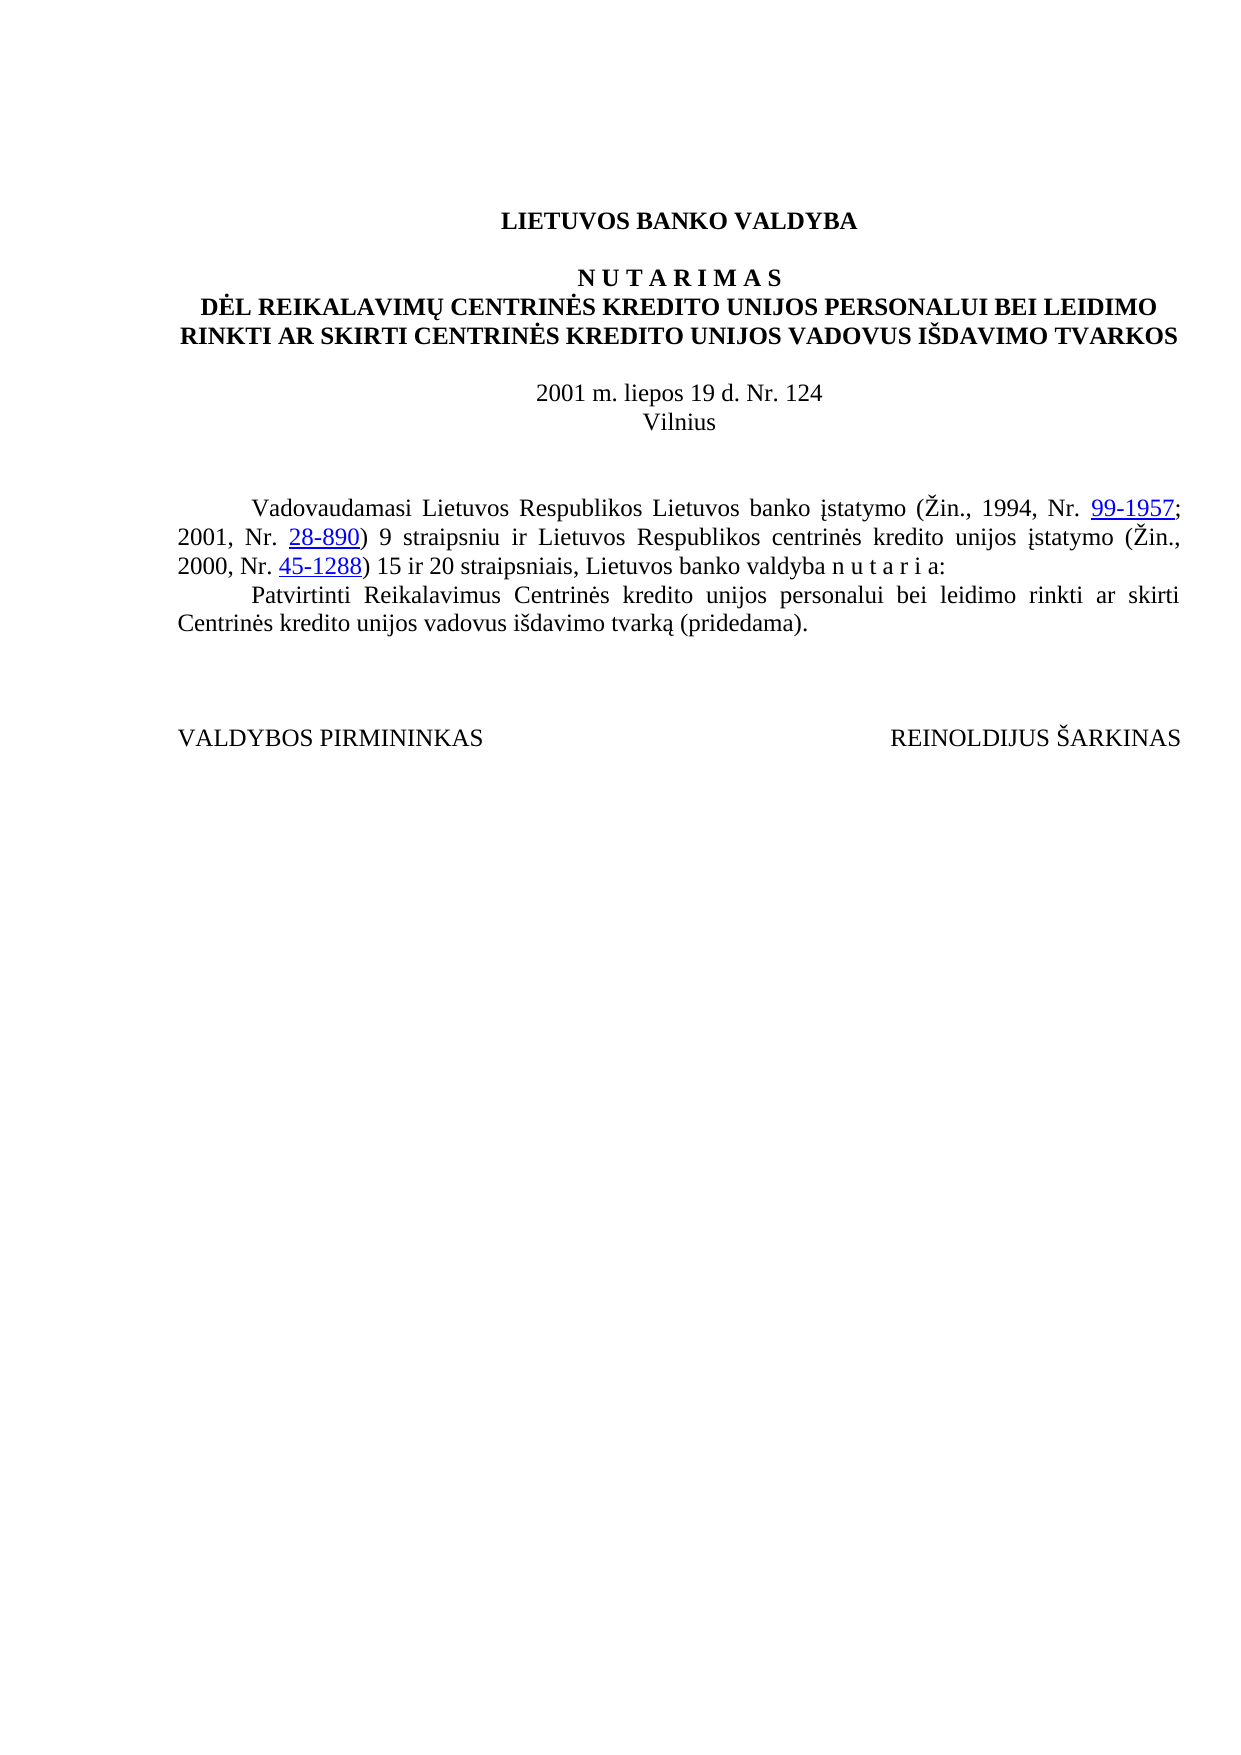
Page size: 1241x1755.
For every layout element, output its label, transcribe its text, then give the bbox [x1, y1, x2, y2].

text Vilnius [177, 407, 1181, 436]
text DĖL REIKALAVIMŲ CENTRINĖS KREDITO UNIJOS PERSONALUI BEI LEIDIMO RINKTI AR SKIRTI CENTRINĖS KREDITO UNIJOS VADOVUS IŠDAVIMO TVARKOS [177, 292, 1181, 350]
text N U T A R I M A S [177, 263, 1181, 292]
text VALDYBOS PIRMININKAS REINOLDIJUS ŠARKINAS [177, 723, 1181, 752]
text LIETUVOS BANKO VALDYBA [177, 206, 1181, 235]
text Vadovaudamasi Lietuvos Respublikos Lietuvos banko įstatymo (Žin., 1994, Nr. 99-1957; 2001, Nr. 28-890) 9 straipsniu ir Lietuvos Respublikos centrinės kredito unijos įstatymo (Žin., 2000, Nr. 45-1288) 15 ir 20 straipsniais, Lietuvos banko valdyba nutaria: [177, 493, 1181, 580]
text Patvirtinti Reikalavimus Centrinės kredito unijos personalui bei leidimo rinkti ar skirti Centrinės kredito unijos vadovus išdavimo tvarką (pridedama). [177, 580, 1181, 637]
text 2001 m. liepos 19 d. Nr. 124 [177, 378, 1181, 407]
